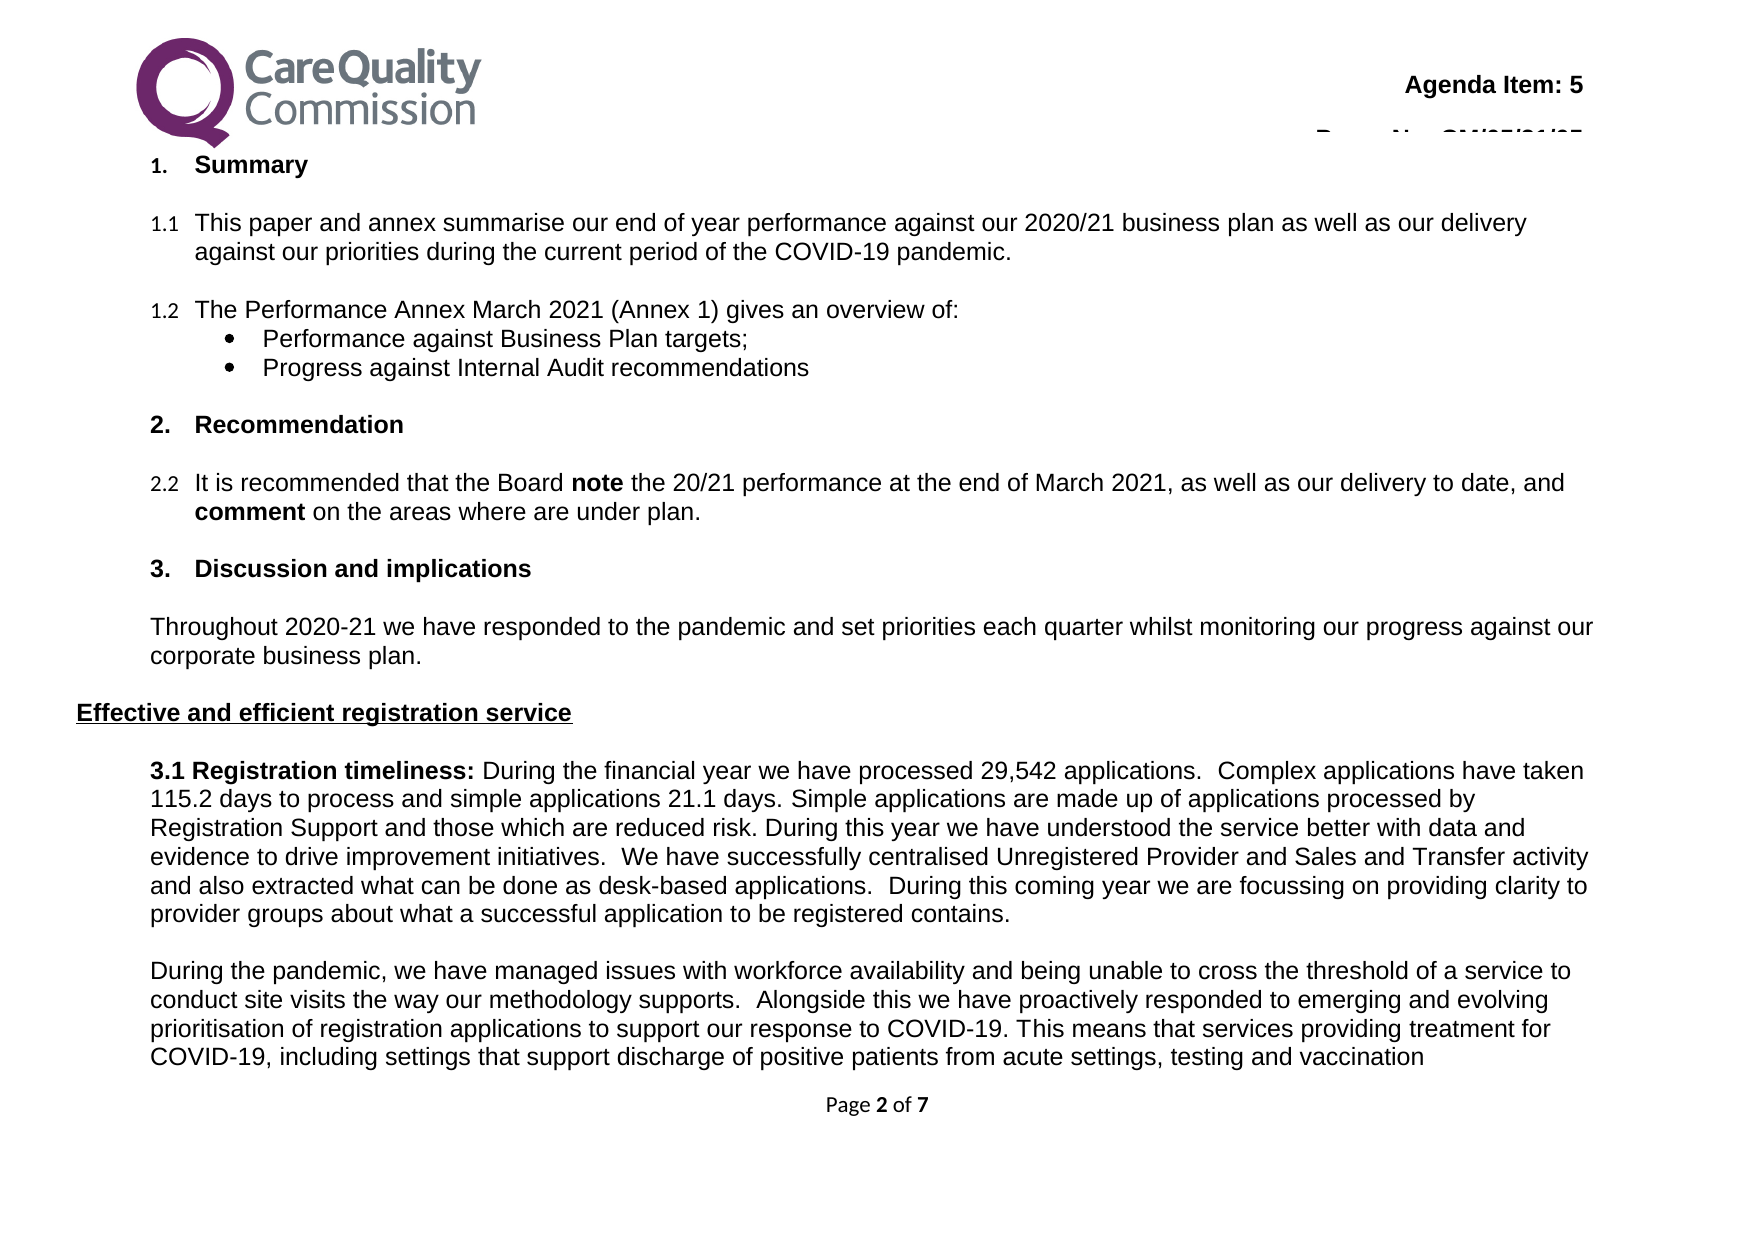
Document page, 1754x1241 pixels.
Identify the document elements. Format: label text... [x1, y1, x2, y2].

list Recommendation [150, 410, 1604, 439]
list This paper and annex summarise our end of year performance against our 2020/21 business plan as well as our delivery against our priorities during the current period of the COVID-19 pandemic. [150, 208, 1604, 266]
text 3.1 Registration timeliness: During the financial year we have processed 29,542 applications. Complex applications have taken 115.2 days to process and simple applications 21.1 days. Simple applications are made up of applications processed by Registration Support and those which are reduced risk. During this year we have understood the service better with data and evidence to drive improvement initiatives. We have successfully centralised Unregistered Provider and Sales and Transfer activity and also extracted what can be done as desk-based applications. During this coming year we are focussing on providing clarity to provider groups about what a successful application to be registered contains. [150, 756, 1604, 928]
text During the pandemic, we have managed issues with workforce availability and being unable to cross the threshold of a service to conduct site visits the way our methodology supports. Alongside this we have proactively responded to emerging and evolving prioritisation of registration applications to support our response to COVID-19. This means that services providing treatment for COVID-19, including settings that support discharge of positive patients from acute settings, testing and vaccination [150, 956, 1604, 1071]
list Summary [150, 150, 1604, 179]
list Progress against Internal Audit recommendations [225, 353, 1604, 381]
list Performance against Business Plan targets; [225, 324, 1604, 353]
list The Performance Annex March 2021 (Annex 1) gives an overview of: [150, 294, 1604, 324]
list Discussion and implications [150, 554, 1604, 583]
list It is recommended that the Board note the 20/21 performance at the end of March 2021, as well as our delivery to date, and comment on the areas where are under plan. [150, 468, 1604, 526]
list Effective and efficient registration service [76, 698, 1604, 727]
text Throughout 2020-21 we have responded to the pandemic and set priorities each quarter whilst monitoring our progress against our corporate business plan. [150, 612, 1604, 669]
